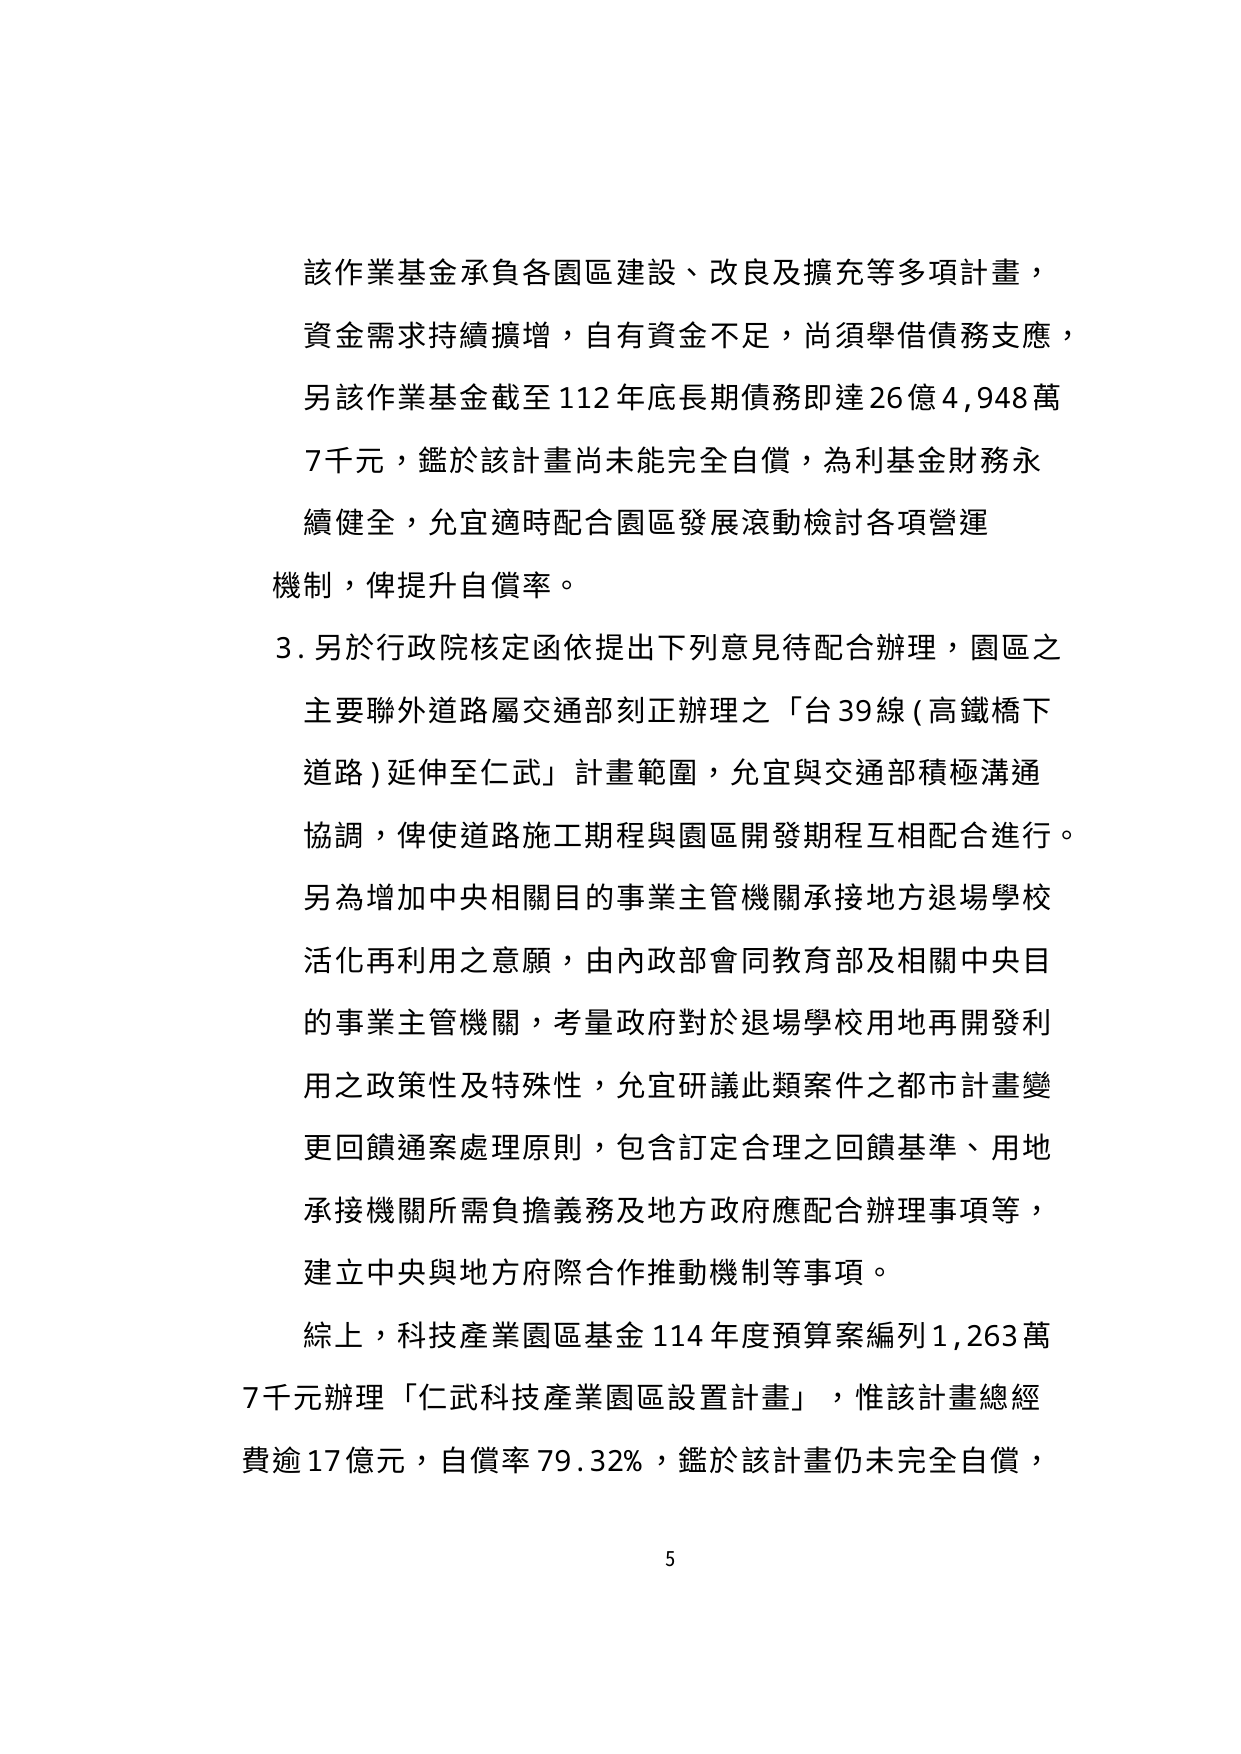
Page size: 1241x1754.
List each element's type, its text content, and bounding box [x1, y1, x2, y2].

text 機制，俾提升自償率。 [266, 542, 1063, 604]
text 綜上，科技產業園區基金114年度預算案編列1,263萬7千元辦理「仁武科技產業園區設置計畫」，惟該計畫總經費逾17億元，自償率79.32%，鑑於該計畫仍未完全自償， [236, 1292, 1063, 1479]
text 3.另於行政院核定函依提出下列意見待配合辦理，園區之主要聯外道路屬交通部刻正辦理之「台39線(高鐵橋下道路)延伸至仁武」計畫範圍，允宜與交通部積極溝通協調，俾使道路施工期程與園區開發期程互相配合進行。另為增加中央相關目的事業主管機關承接地方退場學校活化再利用之意願，由內政部會同教育部及相關中央目的事業主管機關，考量政府對於退場學校用地再開發利用之政策性及特殊性，允宜研議此類案件之都市計畫變更回饋通案處理原則，包含訂定合理之回饋基準、用地承接機關所需負擔義務及地方政府應配合辦理事項等，建立中央與地方府際合作推動機制等事項。 [266, 604, 1063, 1292]
text 2.該計畫財務評估以112年為基期，評估年期至162年，按其營運收入推估說明，其中包含土地租金收入及公共設施建設費收入，為挹注該園區開發財務之主要財源。並依據各項財務假設，經試算該計畫之自償率為79.32%，內部報酬率為-0.20%、淨現值為-6.49億元，該計畫之自償率小於1、內部報酬率小於折現率及浄現值為負值等，顯示該計畫財務具有風險性。爰此，考量該作業基金承負各園區建設、改良及擴充等多項計畫，資金需求持續擴增，自有資金不足，尚須舉借債務支應，另該作業基金截至112年底長期債務即達26億4,948萬7千元，鑑於該計畫尚未能完全自償，為利基金財務永續健全，允宜適時配合園區發展滾動檢討各項營運 [266, 229, 1063, 542]
